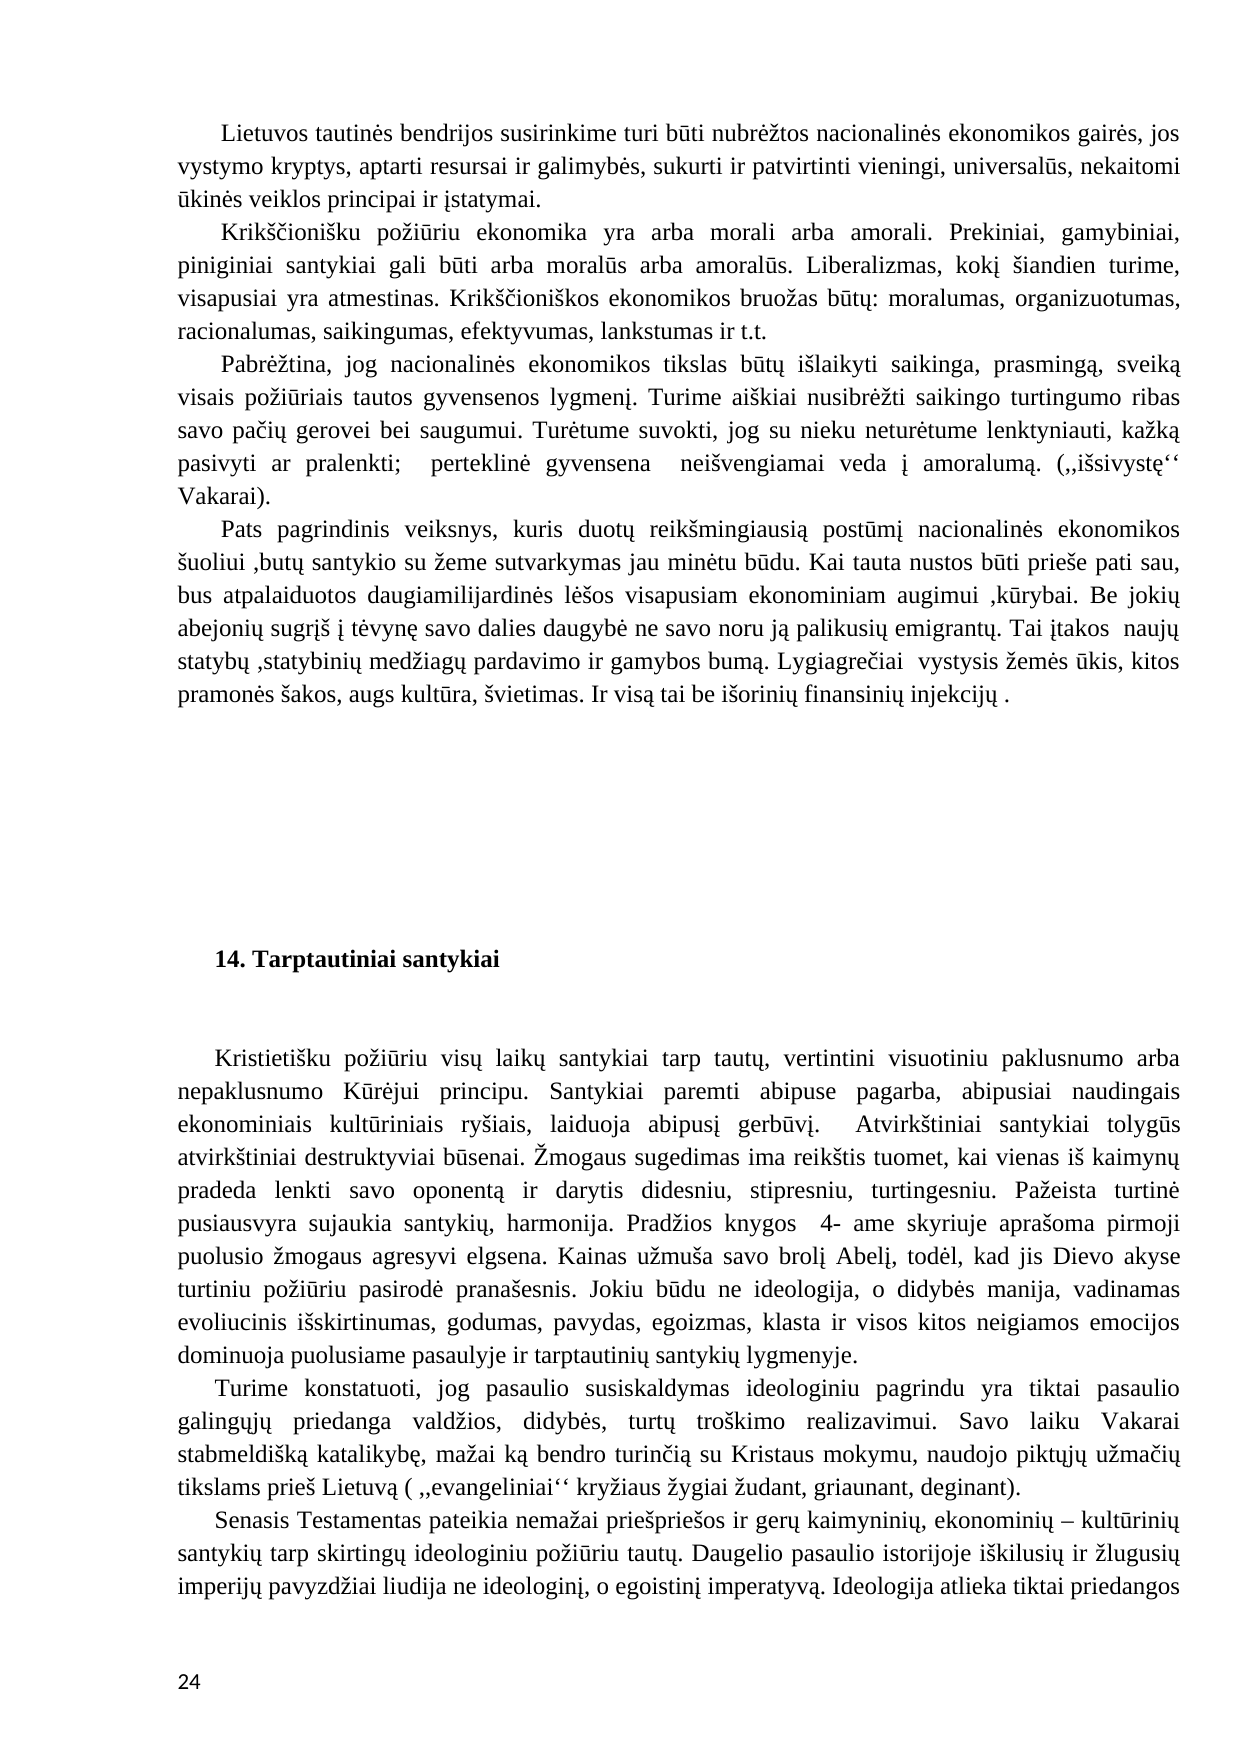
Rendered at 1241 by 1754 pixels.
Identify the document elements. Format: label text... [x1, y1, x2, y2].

text Lietuvos tautinės bendrijos susirinkime turi būti nubrėžtos nacionalinės ekonomikos gairės, jos vystymo kryptys, aptarti resursai ir galimybės, sukurti ir patvirtinti vieningi, universalūs, nekaitomi ūkinės veiklos principai ir įstatymai. [177, 118, 1181, 213]
text Pats pagrindinis veiksnys, kuris duotų reikšmingiausią postūmį nacionalinės ekonomikos šuoliui ,butų santykio su žeme sutvarkymas jau minėtu būdu. Kai tauta nustos būti prieše pati sau, bus atpalaiduotos daugiamilijardinės lėšos visapusiam ekonominiam augimui ,kūrybai. Be jokių abejonių sugrįš į tėvynę savo dalies daugybė ne savo noru ją palikusių emigrantų. Tai įtakos naujų statybų ,statybinių medžiagų pardavimo ir gamybos bumą. Lygiagrečiai vystysis žemės ūkis, kitos pramonės šakos, augs kultūra, švietimas. Ir visą tai be išorinių finansinių injekcijų . [177, 514, 1181, 708]
text Pabrėžtina, jog nacionalinės ekonomikos tikslas būtų išlaikyti saikinga, prasmingą, sveiką visais požiūriais tautos gyvensenos lygmenį. Turime aiškiai nusibrėžti saikingo turtingumo ribas savo pačių gerovei bei saugumui. Turėtume suvokti, jog su nieku neturėtume lenktyniauti, kažką pasivyti ar pralenkti; perteklinė gyvensena neišvengiamai veda į amoralumą. (,,išsivystę‘‘ Vakarai). [177, 349, 1181, 510]
text Senasis Testamentas pateikia nemažai priešpriešos ir gerų kaimyninių, ekonominių – kultūrinių santykių tarp skirtingų ideologiniu požiūriu tautų. Daugelio pasaulio istorijoje iškilusių ir žlugusių imperijų pavyzdžiai liudija ne ideologinį, o egoistinį imperatyvą. Ideologija atlieka tiktai priedangos [177, 1505, 1181, 1600]
text Turime konstatuoti, jog pasaulio susiskaldymas ideologiniu pagrindu yra tiktai pasaulio galingųjų priedanga valdžios, didybės, turtų troškimo realizavimui. Savo laiku Vakarai stabmeldišką katalikybę, mažai ką bendro turinčią su Kristaus mokymu, naudojo piktųjų užmačių tikslams prieš Lietuvą ( ,,evangeliniai‘‘ kryžiaus žygiai žudant, griaunant, deginant). [177, 1373, 1181, 1501]
text Krikščionišku požiūriu ekonomika yra arba morali arba amorali. Prekiniai, gamybiniai, piniginiai santykiai gali būti arba moralūs arba amoralūs. Liberalizmas, kokį šiandien turime, visapusiai yra atmestinas. Krikščioniškos ekonomikos bruožas būtų: moralumas, organizuotumas, racionalumas, saikingumas, efektyvumas, lankstumas ir t.t. [177, 217, 1181, 345]
list Tarptautiniai santykiai [214, 944, 1181, 972]
text Kristietišku požiūriu visų laikų santykiai tarp tautų, vertintini visuotiniu paklusnumo arba nepaklusnumo Kūrėjui principu. Santykiai paremti abipuse pagarba, abipusiai naudingais ekonominiais kultūriniais ryšiais, laiduoja abipusį gerbūvį. Atvirkštiniai santykiai tolygūs atvirkštiniai destruktyviai būsenai. Žmogaus sugedimas ima reikštis tuomet, kai vienas iš kaimynų pradeda lenkti savo oponentą ir darytis didesniu, stipresniu, turtingesniu. Pažeista turtinė pusiausvyra sujaukia santykių, harmonija. Pradžios knygos 4- ame skyriuje aprašoma pirmoji puolusio žmogaus agresyvi elgsena. Kainas užmuša savo brolį Abelį, todėl, kad jis Dievo akyse turtiniu požiūriu pasirodė pranašesnis. Jokiu būdu ne ideologija, o didybės manija, vadinamas evoliucinis išskirtinumas, godumas, pavydas, egoizmas, klasta ir visos kitos neigiamos emocijos dominuoja puolusiame pasaulyje ir tarptautinių santykių lygmenyje. [177, 1043, 1181, 1369]
